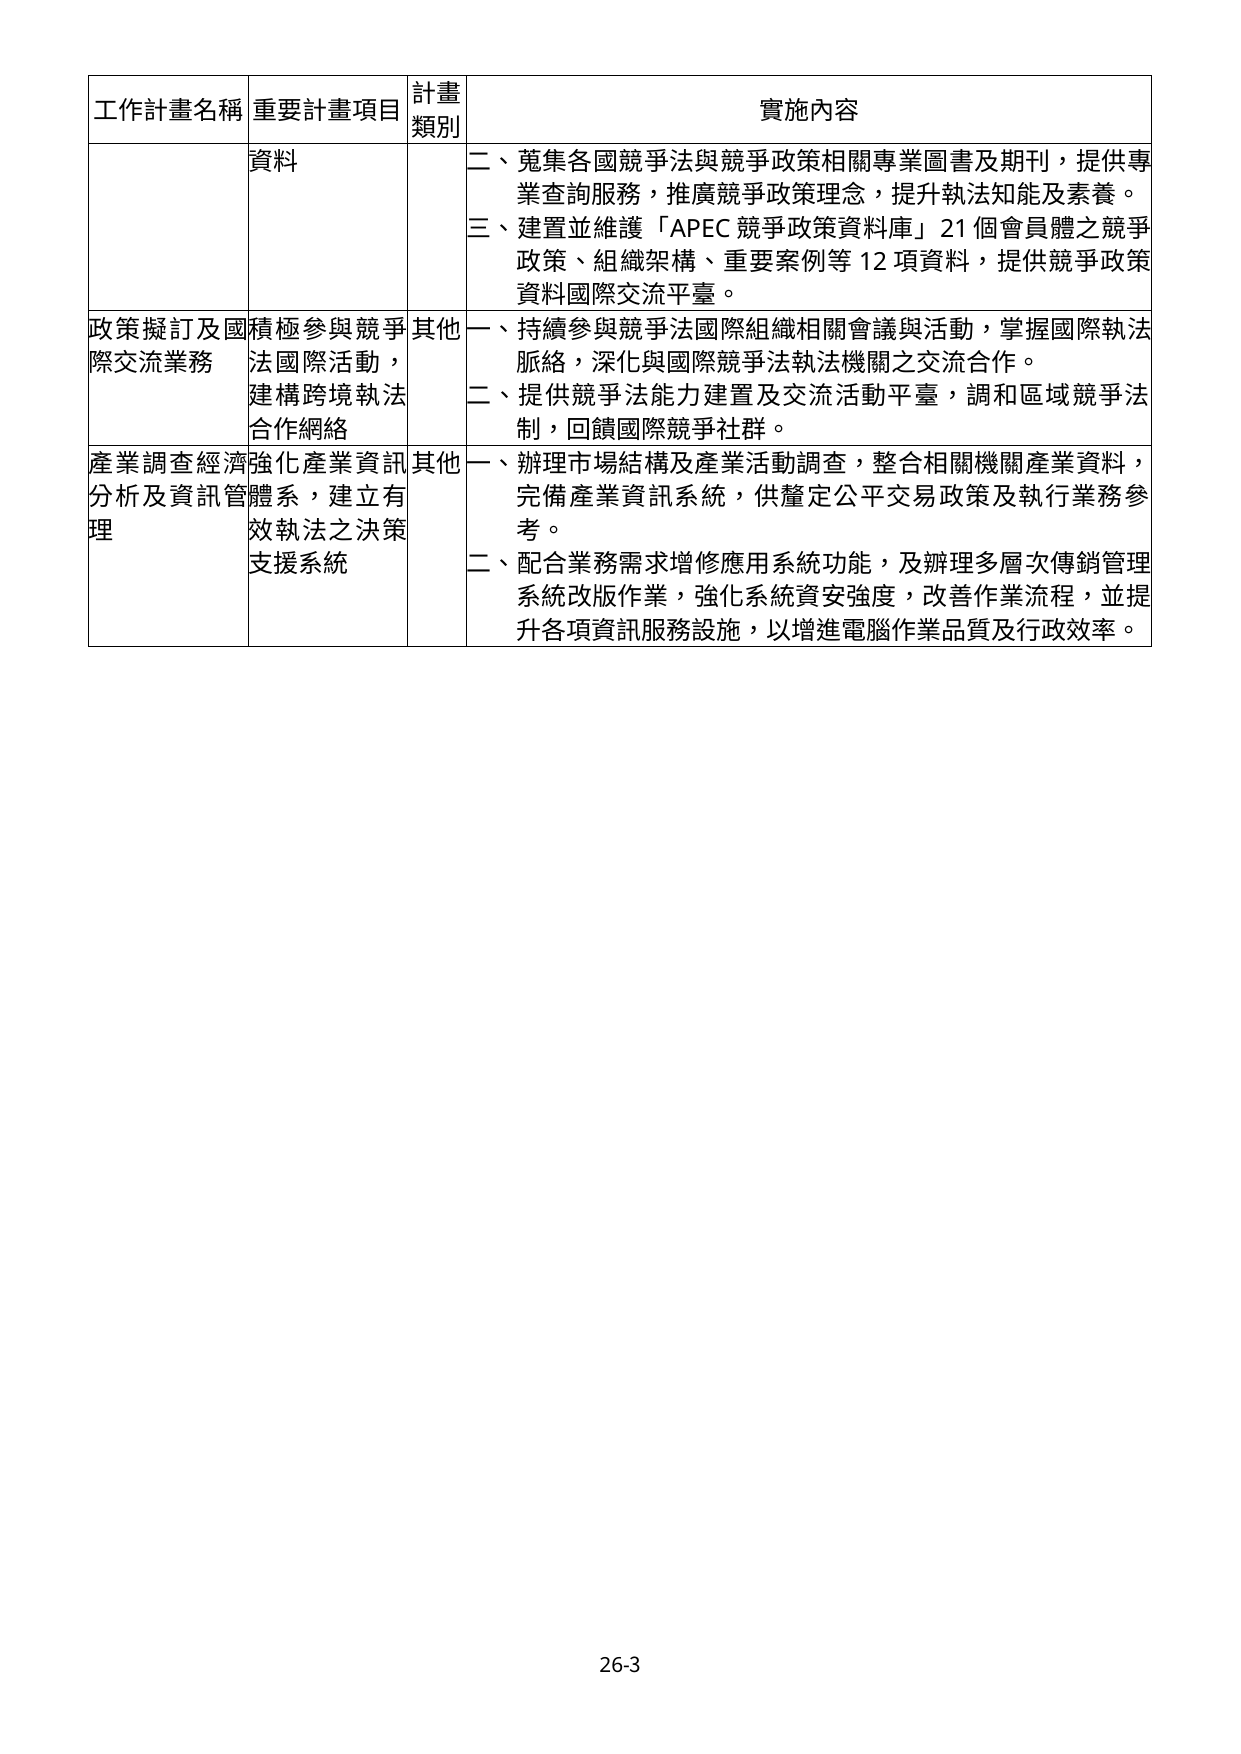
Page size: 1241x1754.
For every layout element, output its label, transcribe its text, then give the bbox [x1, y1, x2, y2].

table_cell 二、蒐集各國競爭法與競爭政策相關專業圖書及期刊，提供專業查詢服務，推廣競爭政策理念，提升執法知能及素養。 三、建置並維護「APEC競爭政策資料庫」21個會員體之競爭政策、組織架構、重要案例等12項資料，提供競爭政策資料國際交流平臺。 [467, 144, 1151, 310]
table_cell 資料 [249, 144, 407, 310]
table_header 計畫類別 [408, 76, 466, 143]
table_cell 產業調查經濟分析及資訊管理 [89, 446, 248, 646]
table_cell 其他 [408, 311, 466, 445]
table_cell 積極參與競爭法國際活動，建構跨境執法合作網絡 [249, 311, 407, 445]
table_header 重要計畫項目 [249, 76, 407, 143]
table_cell [89, 144, 248, 310]
table_header 實施內容 [467, 76, 1151, 143]
table_cell 強化產業資訊體系，建立有效執法之決策支援系統 [249, 446, 407, 646]
table_cell 其他 [408, 446, 466, 646]
table_cell 一、辦理市場結構及產業活動調查，整合相關機關產業資料，完備產業資訊系統，供釐定公平交易政策及執行業務參考。 二、配合業務需求增修應用系統功能，及辧理多層次傳銷管理系統改版作業，強化系統資安強度，改善作業流程，並提升各項資訊服務設施，以增進電腦作業品質及行政效率。 [467, 446, 1151, 646]
table_header 工作計畫名稱 [89, 76, 248, 143]
table_cell [408, 144, 466, 310]
table_cell 政策擬訂及國際交流業務 [89, 311, 248, 445]
table_cell 一、持續參與競爭法國際組織相關會議與活動，掌握國際執法脈絡，深化與國際競爭法執法機關之交流合作。 二、提供競爭法能力建置及交流活動平臺，調和區域競爭法制，回饋國際競爭社群。 [467, 311, 1151, 445]
